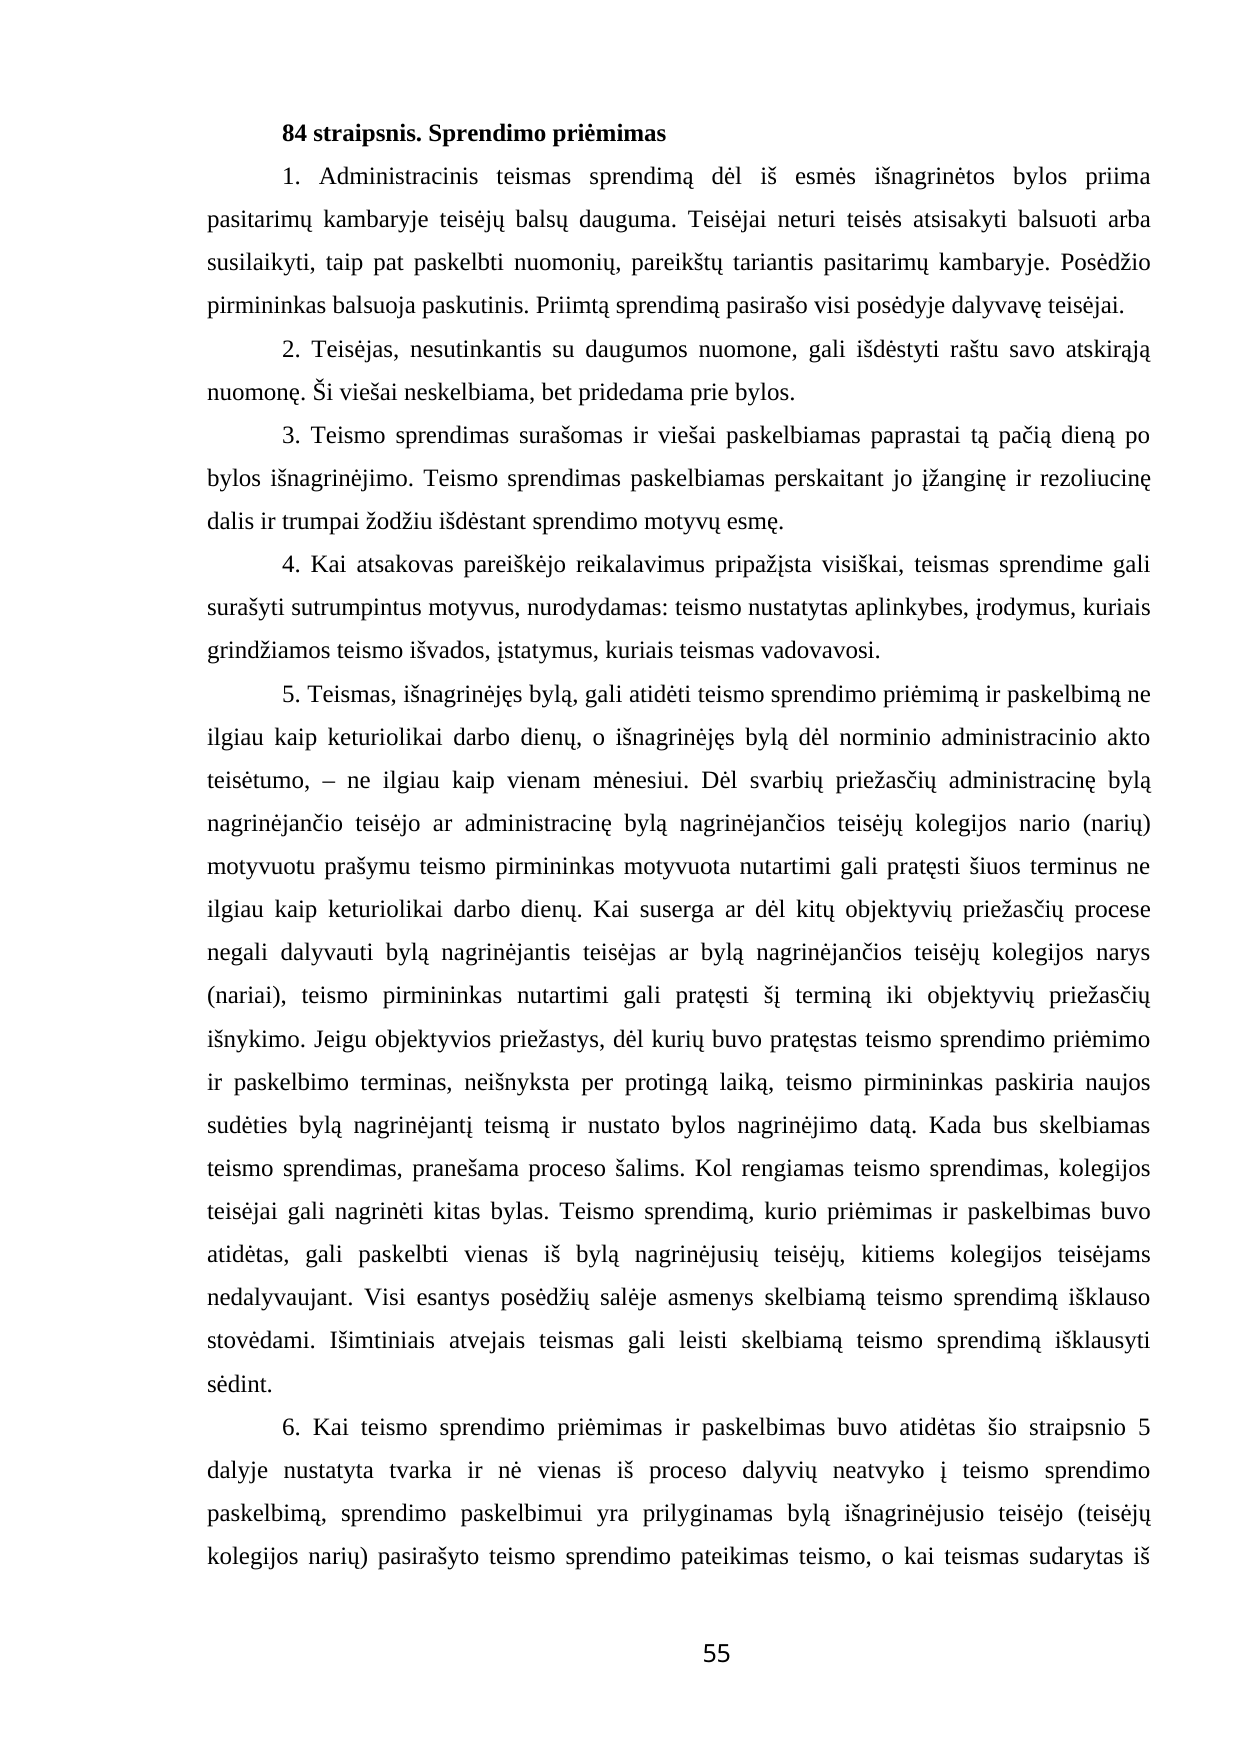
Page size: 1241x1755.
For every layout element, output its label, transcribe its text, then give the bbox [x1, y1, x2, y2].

text 1. Administracinis teismas sprendimą dėl iš esmės išnagrinėtos bylos priima pasitarimų kambaryje teisėjų balsų dauguma. Teisėjai neturi teisės atsisakyti balsuoti arba susilaikyti, taip pat paskelbti nuomonių, pareikštų tariantis pasitarimų kambaryje. Posėdžio pirmininkas balsuoja paskutinis. Priimtą sprendimą pasirašo visi posėdyje dalyvavę teisėjai. [207, 161, 1152, 319]
text 4. Kai atsakovas pareiškėjo reikalavimus pripažįsta visiškai, teismas sprendime gali surašyti sutrumpintus motyvus, nurodydamas: teismo nustatytas aplinkybes, įrodymus, kuriais grindžiamos teismo išvados, įstatymus, kuriais teismas vadovavosi. [207, 549, 1152, 664]
text 3. Teismo sprendimas surašomas ir viešai paskelbiamas paprastai tą pačią dieną po bylos išnagrinėjimo. Teismo sprendimas paskelbiamas perskaitant jo įžanginę ir rezoliucinę dalis ir trumpai žodžiu išdėstant sprendimo motyvų esmę. [207, 420, 1152, 535]
text 5. Teismas, išnagrinėjęs bylą, gali atidėti teismo sprendimo priėmimą ir paskelbimą ne ilgiau kaip keturiolikai darbo dienų, o išnagrinėjęs bylą dėl norminio administracinio akto teisėtumo, – ne ilgiau kaip vienam mėnesiui. Dėl svarbių priežasčių administracinę bylą nagrinėjančio teisėjo ar administracinę bylą nagrinėjančios teisėjų kolegijos nario (narių) motyvuotu prašymu teismo pirmininkas motyvuota nutartimi gali pratęsti šiuos terminus ne ilgiau kaip keturiolikai darbo dienų. Kai suserga ar dėl kitų objektyvių priežasčių procese negali dalyvauti bylą nagrinėjantis teisėjas ar bylą nagrinėjančios teisėjų kolegijos narys (nariai), teismo pirmininkas nutartimi gali pratęsti šį terminą iki objektyvių priežasčių išnykimo. Jeigu objektyvios priežastys, dėl kurių buvo pratęstas teismo sprendimo priėmimo ir paskelbimo terminas, neišnyksta per protingą laiką, teismo pirmininkas paskiria naujos sudėties bylą nagrinėjantį teismą ir nustato bylos nagrinėjimo datą. Kada bus skelbiamas teismo sprendimas, pranešama proceso šalims. Kol rengiamas teismo sprendimas, kolegijos teisėjai gali nagrinėti kitas bylas. Teismo sprendimą, kurio priėmimas ir paskelbimas buvo atidėtas, gali paskelbti vienas iš bylą nagrinėjusių teisėjų, kitiems kolegijos teisėjams nedalyvaujant. Visi esantys posėdžių salėje asmenys skelbiamą teismo sprendimą išklauso stovėdami. Išimtiniais atvejais teismas gali leisti skelbiamą teismo sprendimą išklausyti sėdint. [207, 679, 1152, 1397]
text 6. Kai teismo sprendimo priėmimas ir paskelbimas buvo atidėtas šio straipsnio 5 dalyje nustatyta tvarka ir nė vienas iš proceso dalyvių neatvyko į teismo sprendimo paskelbimą, sprendimo paskelbimui yra prilyginamas bylą išnagrinėjusio teisėjo (teisėjų kolegijos narių) pasirašyto teismo sprendimo pateikimas teismo, o kai teismas sudarytas iš [207, 1412, 1152, 1570]
text 84 straipsnis. Sprendimo priėmimas [207, 118, 1152, 147]
text 2. Teisėjas, nesutinkantis su daugumos nuomone, gali išdėstyti raštu savo atskirąją nuomonę. Ši viešai neskelbiama, bet pridedama prie bylos. [207, 334, 1152, 406]
